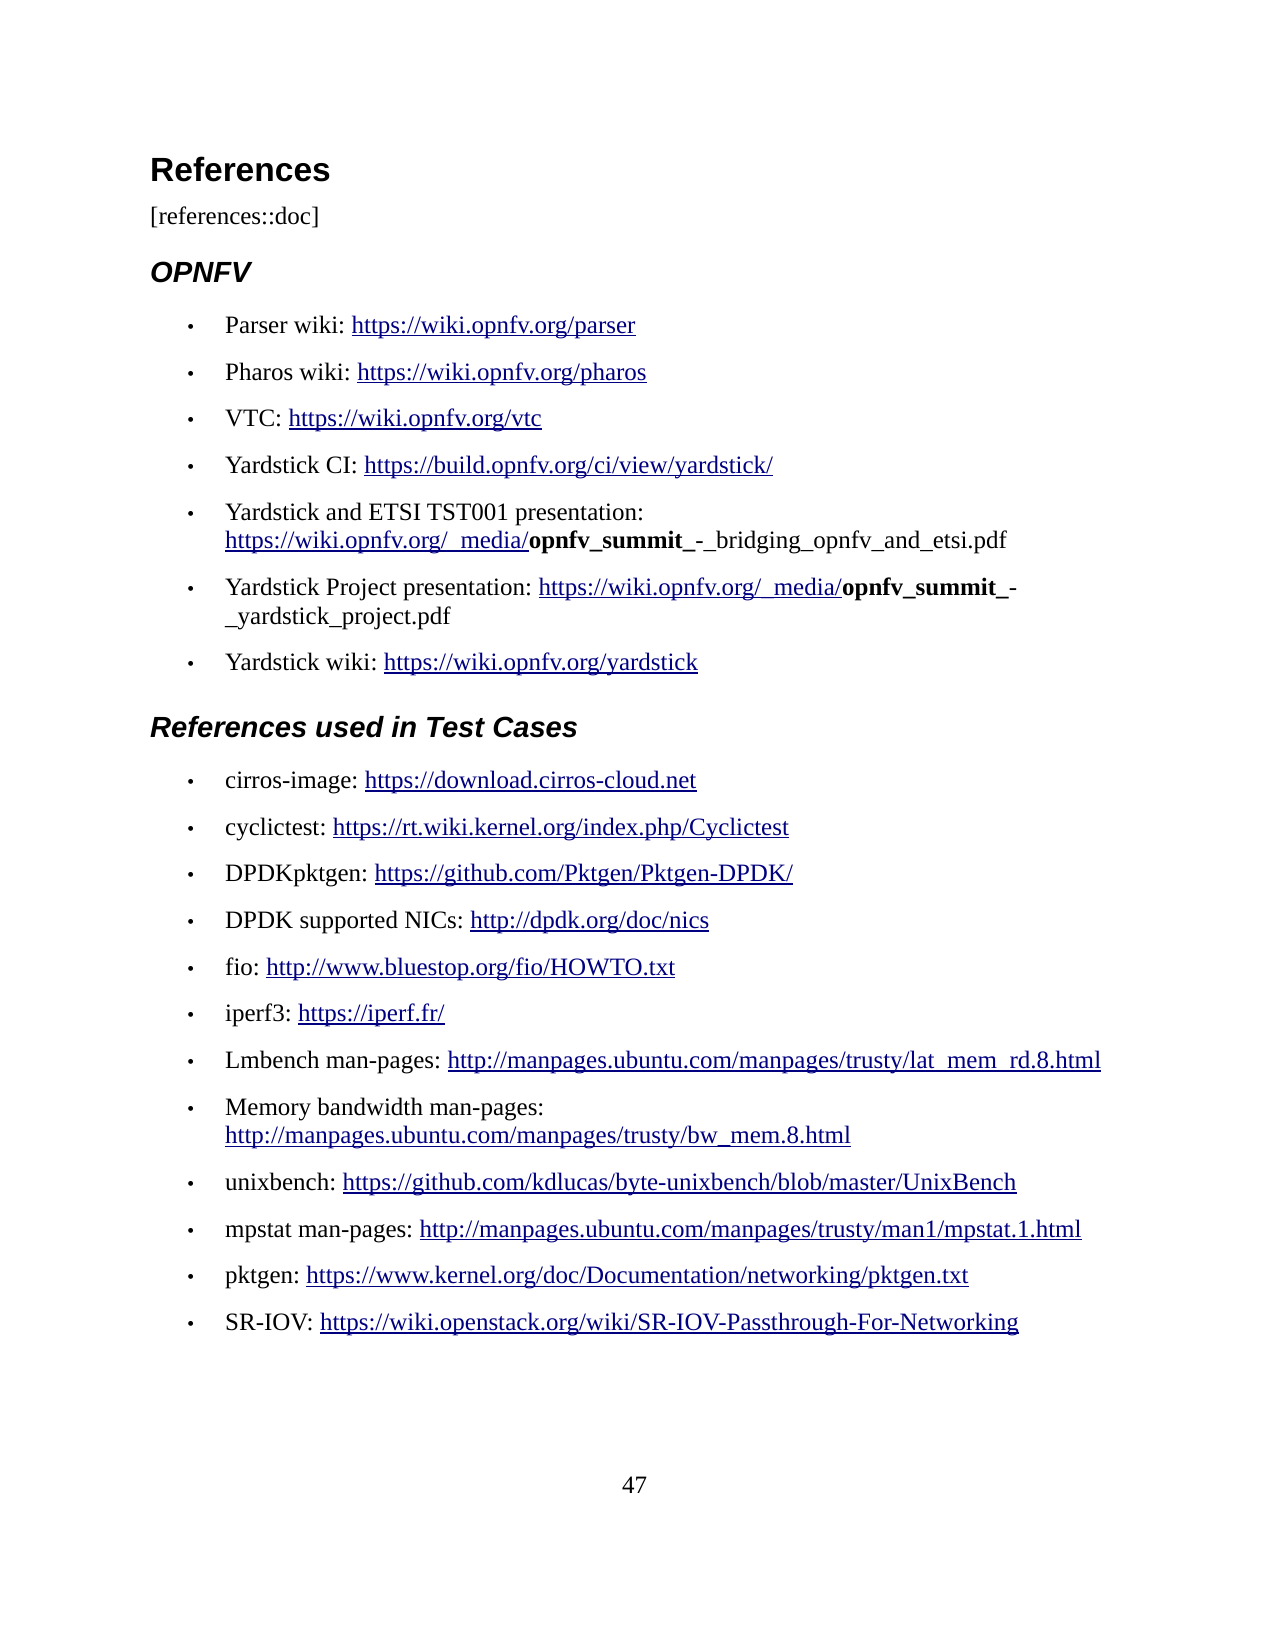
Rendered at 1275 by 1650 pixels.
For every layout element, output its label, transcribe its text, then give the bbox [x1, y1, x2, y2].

list DPDK supported NICs: http://dpdk.org/doc/nics [187, 905, 1125, 934]
list Lmbench man-pages: http://manpages.ubuntu.com/manpages/trusty/lat_mem_rd.8.html [187, 1045, 1125, 1074]
subtitle References used in Test Cases [150, 710, 1125, 744]
list Yardstick and ETSI TST001 presentation: https://wiki.opnfv.org/_media/opnfv_summit_-_bridging_opnfv_and_etsi.pdf [187, 497, 1125, 554]
list fio: http://www.bluestop.org/fio/HOWTO.txt [187, 952, 1125, 981]
list cyclictest: https://rt.wiki.kernel.org/index.php/Cyclictest [187, 812, 1125, 841]
list Pharos wiki: https://wiki.opnfv.org/pharos [187, 357, 1125, 385]
list cirros-image: https://download.cirros-cloud.net [187, 765, 1125, 794]
list DPDKpktgen: https://github.com/Pktgen/Pktgen-DPDK/ [187, 858, 1125, 887]
subtitle References [150, 150, 1125, 189]
list Memory bandwidth man-pages: http://manpages.ubuntu.com/manpages/trusty/bw_mem.8.html [187, 1092, 1125, 1149]
list Yardstick Project presentation: https://wiki.opnfv.org/_media/opnfv_summit_-_yardstick_project.pdf [187, 572, 1125, 629]
list Parser wiki: https://wiki.opnfv.org/parser [187, 310, 1125, 339]
list SR-IOV: https://wiki.openstack.org/wiki/SR-IOV-Passthrough-For-Networking [187, 1307, 1125, 1336]
list Yardstick CI: https://build.opnfv.org/ci/view/yardstick/ [187, 450, 1125, 479]
subtitle OPNFV [150, 255, 1125, 288]
list unixbench: https://github.com/kdlucas/byte-unixbench/blob/master/UnixBench [187, 1167, 1125, 1196]
list mpstat man-pages: http://manpages.ubuntu.com/manpages/trusty/man1/mpstat.1.html [187, 1214, 1125, 1243]
list Yardstick wiki: https://wiki.opnfv.org/yardstick [187, 647, 1125, 676]
text [references::doc] [150, 201, 1125, 230]
list iperf3: https://iperf.fr/ [187, 998, 1125, 1027]
list pktgen: https://www.kernel.org/doc/Documentation/networking/pktgen.txt [187, 1261, 1125, 1289]
list VTC: https://wiki.opnfv.org/vtc [187, 403, 1125, 432]
